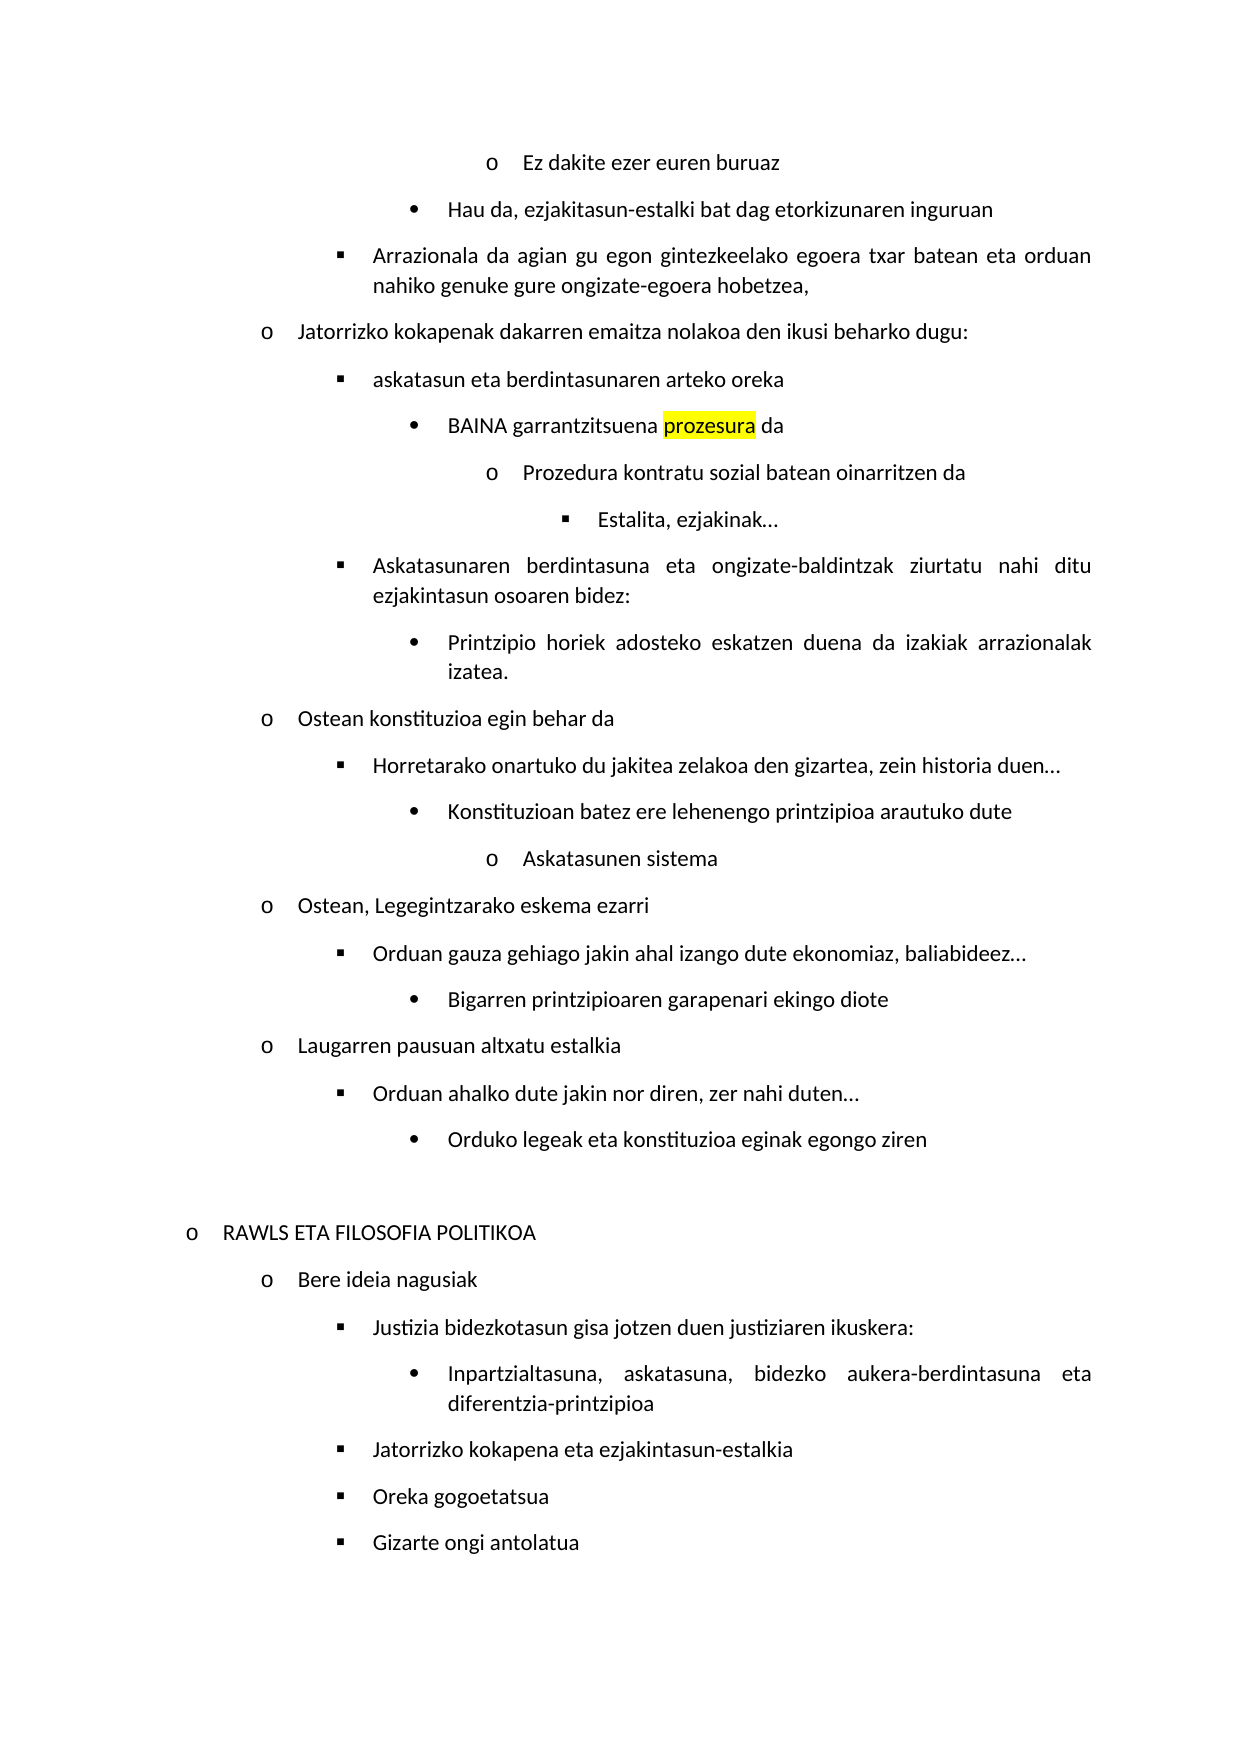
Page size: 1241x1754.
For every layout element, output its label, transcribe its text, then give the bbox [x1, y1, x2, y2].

list Bigarren printzipioaren garapenari ekingo diote [410, 985, 1093, 1013]
list Oreka gogoetatsua [335, 1482, 1093, 1510]
list Inpartzialtasuna, askatasuna, bidezko aukera-berdintasuna eta diferentzia-printzipioa [410, 1359, 1093, 1417]
list Laugarren pausuan altxatu estalkia [260, 1032, 1093, 1061]
list Jatorrizko kokapenak dakarren emaitza nolakoa den ikusi beharko dugu: [260, 317, 1093, 347]
list Askatasunen sistema [485, 844, 1093, 873]
list Orduan gauza gehiago jakin ahal izango dute ekonomiaz, baliabideez… [335, 939, 1093, 967]
list Prozedura kontratu sozial batean oinarritzen da [485, 458, 1093, 487]
list Horretarako onartuko du jakitea zelakoa den gizartea, zein historia duen… [335, 751, 1093, 779]
list RAWLS ETA FILOSOFIA POLITIKOA [185, 1218, 1093, 1247]
list Orduko legeak eta konstituzioa eginak egongo ziren [410, 1125, 1093, 1153]
list Askatasunaren berdintasuna eta ongizate-baldintzak ziurtatu nahi ditu ezjakintasun osoaren bidez: [335, 552, 1093, 609]
list Ostean konstituzioa egin behar da [260, 704, 1093, 733]
list Ostean, Legegintzarako eskema ezarri [260, 891, 1093, 921]
list Konstituzioan batez ere lehenengo printzipioa arautuko dute [410, 797, 1093, 826]
list Gizarte ongi antolatua [335, 1528, 1093, 1556]
list Hau da, ezjakitasun-estalki bat dag etorkizunaren inguruan [410, 195, 1093, 223]
list Orduan ahalko dute jakin nor diren, zer nahi duten… [335, 1079, 1093, 1107]
list Justizia bidezkotasun gisa jotzen duen justiziaren ikuskera: [335, 1313, 1093, 1341]
list Ez dakite ezer euren buruaz [485, 148, 1093, 177]
list Printzipio horiek adosteko eskatzen duena da izakiak arrazionalak izatea. [410, 628, 1093, 685]
list Jatorrizko kokapena eta ezjakintasun-estalkia [335, 1436, 1093, 1463]
list Bere ideia nagusiak [260, 1266, 1093, 1295]
list askatasun eta berdintasunaren arteko oreka [335, 365, 1093, 393]
list Estalita, ezjakinak… [560, 505, 1093, 533]
list BAINA garrantzitsuena prozesura da [410, 411, 1093, 439]
list Arrazionala da agian gu egon gintezkeelako egoera txar batean eta orduan nahiko genuke gure ongizate-egoera hobetzea, [335, 241, 1093, 299]
